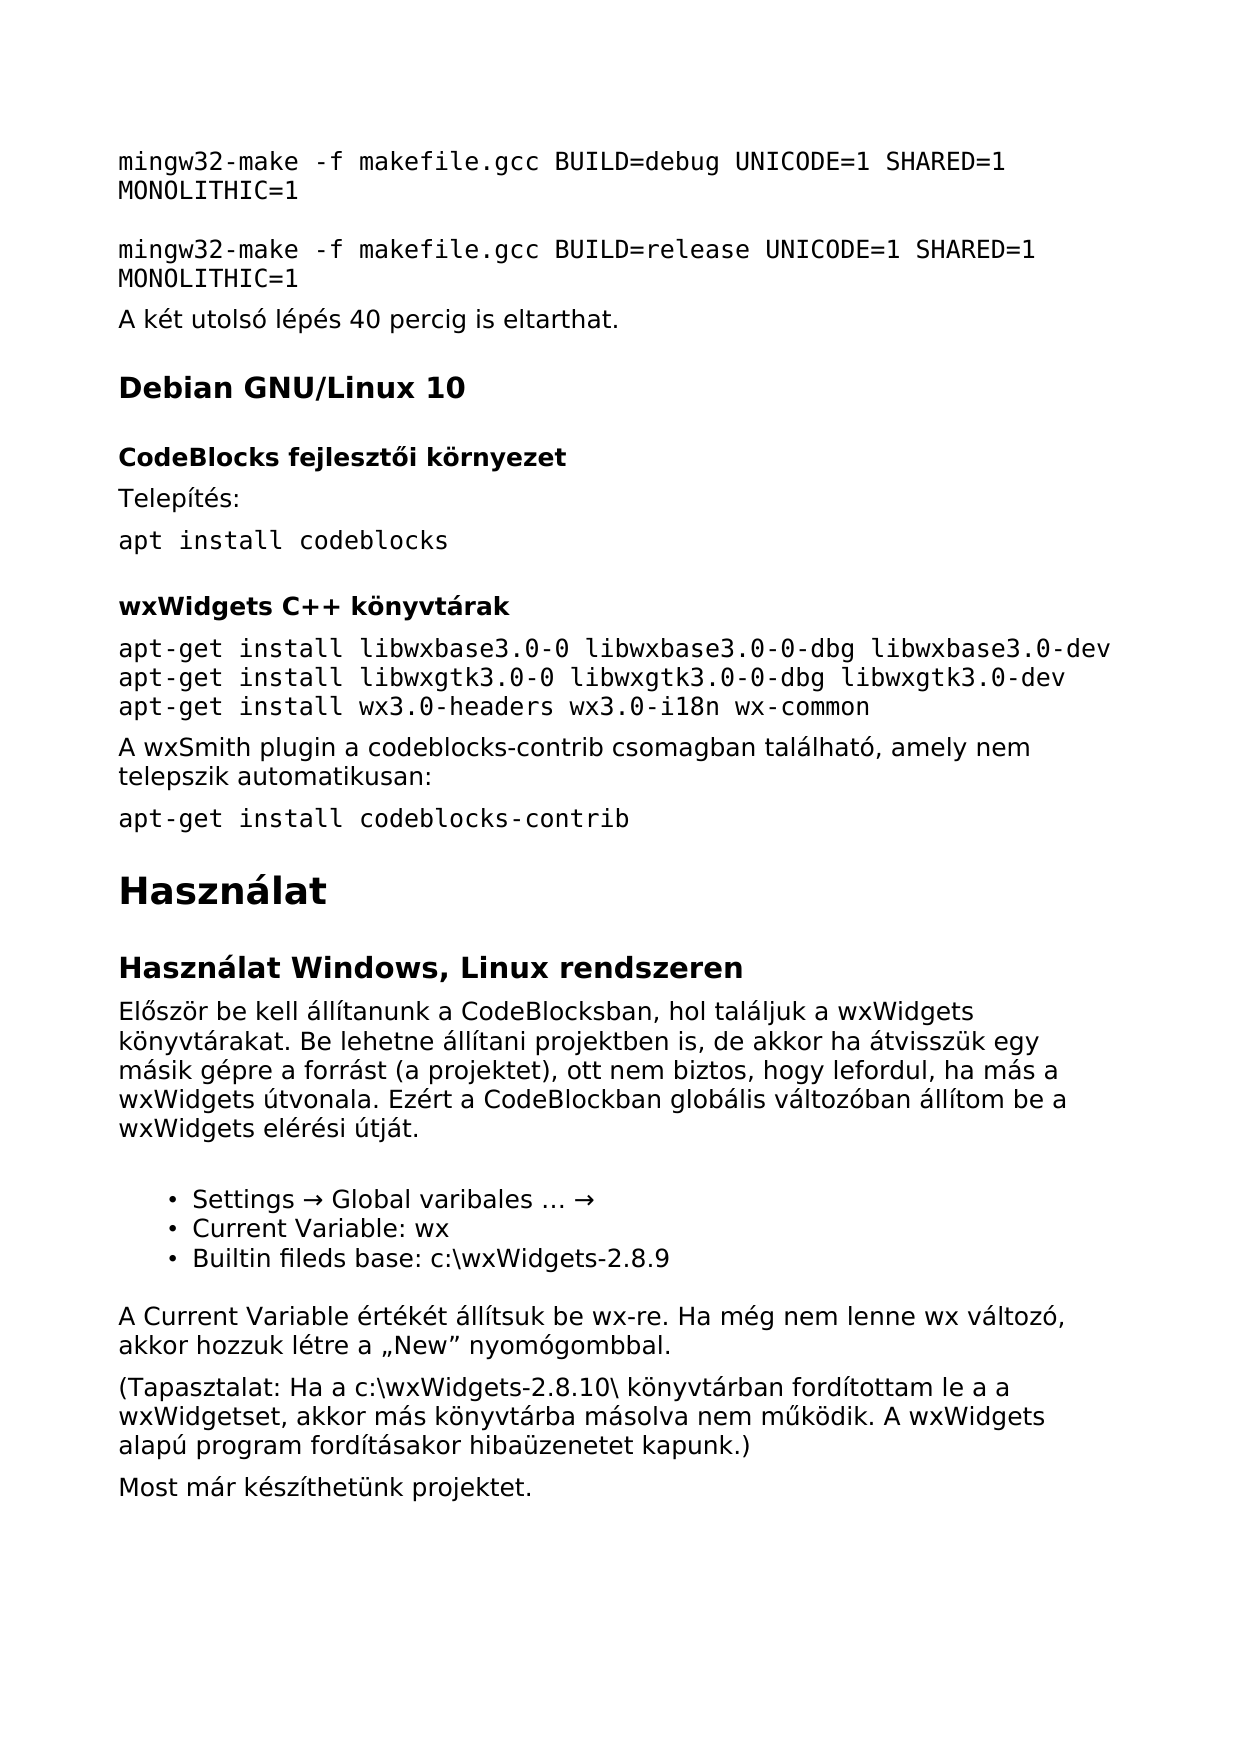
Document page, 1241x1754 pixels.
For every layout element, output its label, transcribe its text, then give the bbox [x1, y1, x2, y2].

text A wxSmith plugin a codeblocks-contrib csomagban található, amely nem telepszik automatikusan: [118, 733, 1122, 792]
text apt-get install codeblocks-contrib [118, 804, 1122, 833]
text A Current Variable értékét állítsuk be wx-re. Ha még nem lenne wx változó, akkor hozzuk létre a „New” nyomógombbal. [118, 1302, 1122, 1361]
subtitle Debian GNU/Linux 10 [118, 372, 1122, 406]
text Most már készíthetünk projektet. [118, 1473, 1122, 1502]
subtitle Használat [118, 870, 1122, 914]
text mingw32-make -f makefile.gcc BUILD=debug UNICODE=1 SHARED=1 MONOLITHIC=1 mingw32-make -f makefile.gcc BUILD=release UNICODE=1 SHARED=1 MONOLITHIC=1 [118, 118, 1122, 293]
text Először be kell állítanunk a CodeBlocksban, hol találjuk a wxWidgets könyvtárakat. Be lehetne állítani projektben is, de akkor ha átvisszük egy másik gépre a forrást (a projektet), ott nem biztos, hogy lefordul, ha más a wxWidgets útvonala. Ezért a CodeBlockban globális változóban állítom be a wxWidgets elérési útját. [118, 998, 1122, 1143]
text A két utolsó lépés 40 percig is eltarthat. [118, 305, 1122, 334]
list Builtin fileds base: c:\wxWidgets-2.8.9 [177, 1244, 1122, 1273]
subtitle CodeBlocks fejlesztői környezet [118, 443, 1122, 472]
subtitle Használat Windows, Linux rendszeren [118, 951, 1122, 985]
list Current Variable: wx [177, 1214, 1122, 1244]
list Settings → Global varibales … → [177, 1185, 1122, 1214]
text apt-get install libwxbase3.0-0 libwxbase3.0-0-dbg libwxbase3.0-dev apt-get install libwxgtk3.0-0 libwxgtk3.0-0-dbg libwxgtk3.0-dev apt-get install wx3.0-headers wx3.0-i18n wx-common [118, 634, 1122, 721]
text Telepítés: [118, 485, 1122, 514]
text apt install codeblocks [118, 526, 1122, 556]
text (Tapasztalat: Ha a c:\wxWidgets-2.8.10\ könyvtárban fordítottam le a a wxWidgetset, akkor más könyvtárba másolva nem működik. A wxWidgets alapú program fordításakor hibaüzenetet kapunk.) [118, 1373, 1122, 1461]
subtitle wxWidgets C++ könyvtárak [118, 592, 1122, 621]
